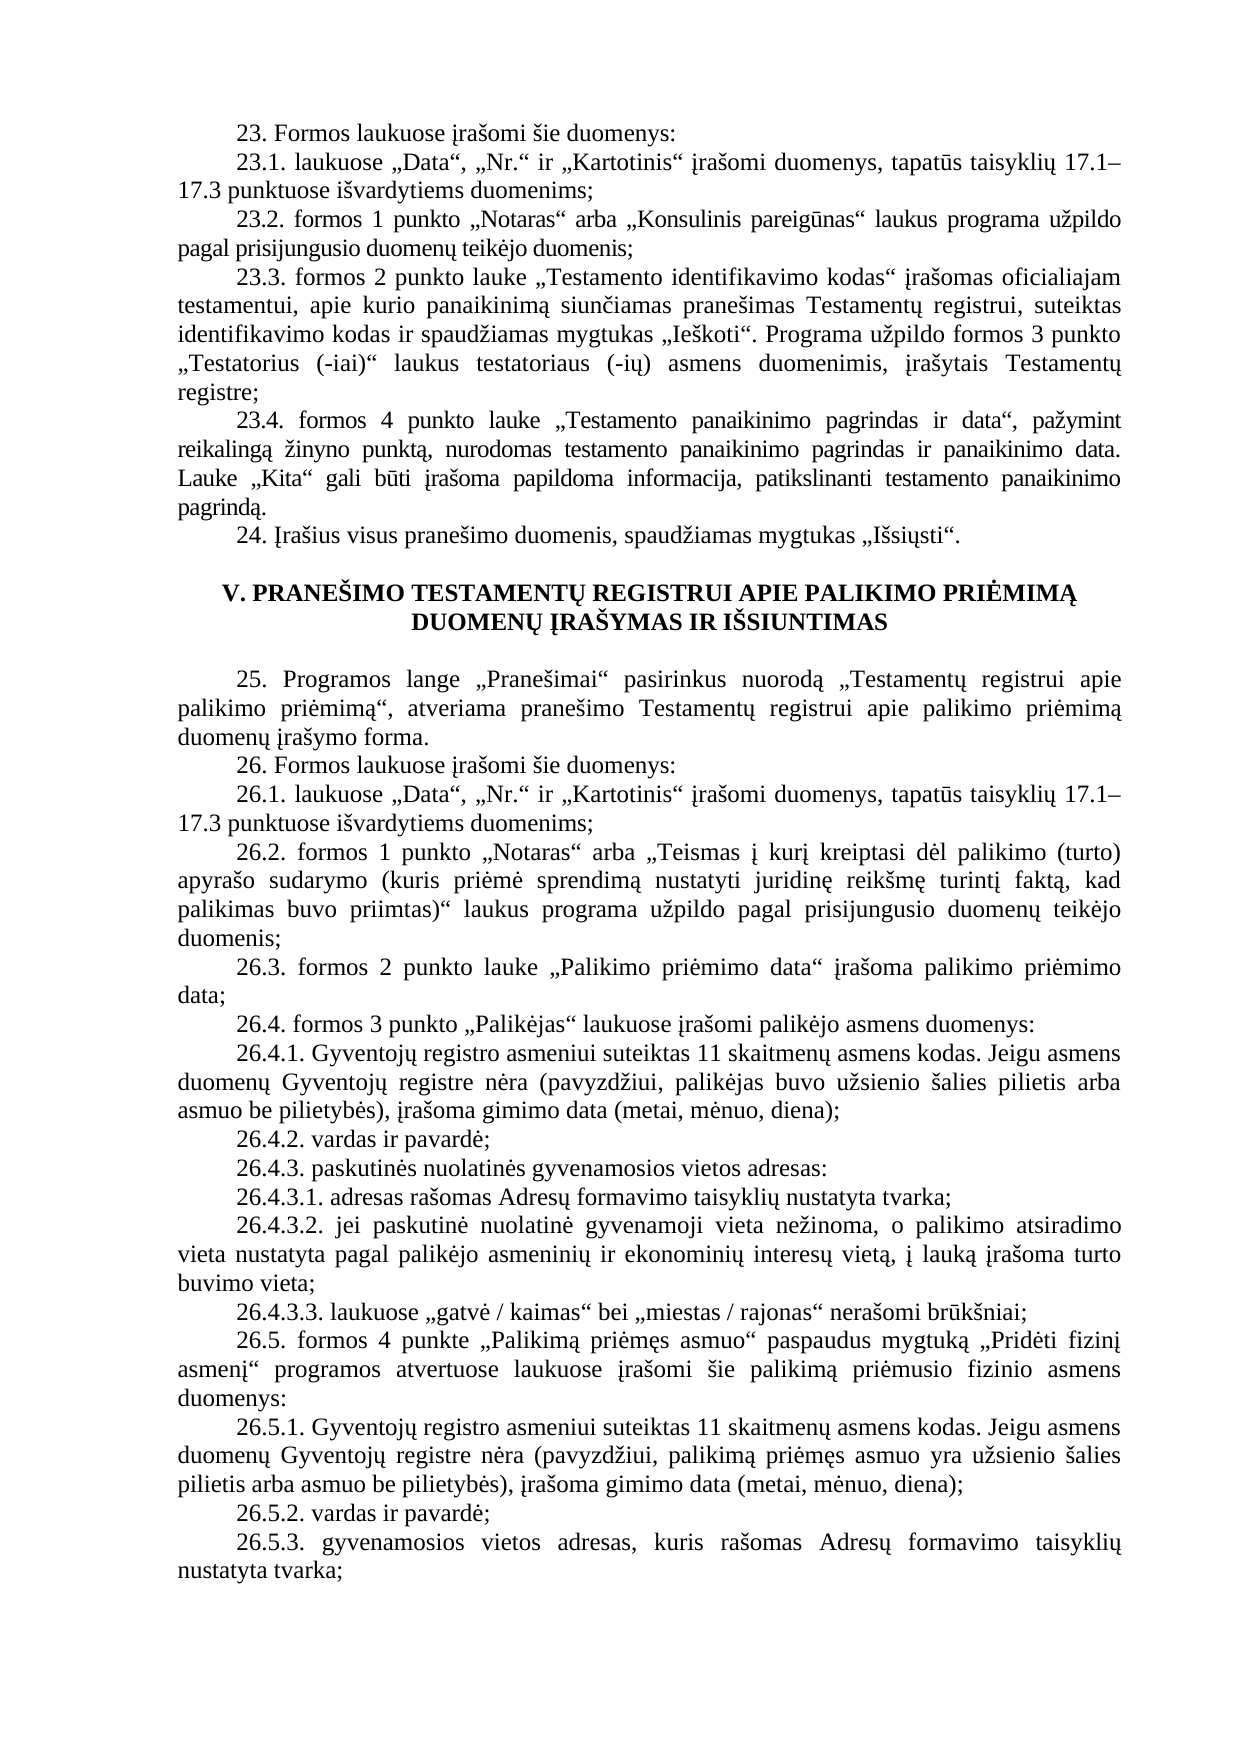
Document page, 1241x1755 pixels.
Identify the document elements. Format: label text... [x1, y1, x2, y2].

text 26. Formos laukuose įrašomi šie duomenys: [177, 751, 1122, 779]
text 23.4. formos 4 punkto lauke „Testamento panaikinimo pagrindas ir data“, pažymint reikalingą žinyno punktą, nurodomas testamento panaikinimo pagrindas ir panaikinimo data. Lauke „Kita“ gali būti įrašoma papildoma informacija, patikslinanti testamento panaikinimo pagrindą. [177, 406, 1122, 521]
text 26.5.3. gyvenamosios vietos adresas, kuris rašomas Adresų formavimo taisyklių nustatyta tvarka; [177, 1527, 1122, 1584]
text 23.1. laukuose „Data“, „Nr.“ ir „Kartotinis“ įrašomi duomenys, tapatūs taisyklių 17.1–17.3 punktuose išvardytiems duomenims; [177, 147, 1122, 204]
text 25. Programos lange „Pranešimai“ pasirinkus nuorodą „Testamentų registrui apie palikimo priėmimą“, atveriama pranešimo Testamentų registrui apie palikimo priėmimą duomenų įrašymo forma. [177, 664, 1122, 751]
text 26.4.2. vardas ir pavardė; [177, 1124, 1122, 1153]
text 26.5.1. Gyventojų registro asmeniui suteiktas 11 skaitmenų asmens kodas. Jeigu asmens duomenų Gyventojų registre nėra (pavyzdžiui, palikimą priėmęs asmuo yra užsienio šalies pilietis arba asmuo be pilietybės), įrašoma gimimo data (metai, mėnuo, diena); [177, 1412, 1122, 1498]
text 26.5. formos 4 punkte „Palikimą priėmęs asmuo“ paspaudus mygtuką „Pridėti fizinį asmenį“ programos atvertuose laukuose įrašomi šie palikimą priėmusio fizinio asmens duomenys: [177, 1326, 1122, 1412]
text 26.4. formos 3 punkto „Palikėjas“ laukuose įrašomi palikėjo asmens duomenys: [177, 1009, 1122, 1038]
text 23.2. formos 1 punkto „Notaras“ arba „Konsulinis pareigūnas“ laukus programa užpildo pagal prisijungusio duomenų teikėjo duomenis; [177, 204, 1122, 262]
text 23. Formos laukuose įrašomi šie duomenys: [177, 118, 1122, 147]
text 26.4.3. paskutinės nuolatinės gyvenamosios vietos adresas: [177, 1153, 1122, 1182]
text 26.4.1. Gyventojų registro asmeniui suteiktas 11 skaitmenų asmens kodas. Jeigu asmens duomenų Gyventojų registre nėra (pavyzdžiui, palikėjas buvo užsienio šalies pilietis arba asmuo be pilietybės), įrašoma gimimo data (metai, mėnuo, diena); [177, 1038, 1122, 1124]
text 23.3. formos 2 punkto lauke „Testamento identifikavimo kodas“ įrašomas oficialiajam testamentui, apie kurio panaikinimą siunčiamas pranešimas Testamentų registrui, suteiktas identifikavimo kodas ir spaudžiamas mygtukas „Ieškoti“. Programa užpildo formos 3 punkto „Testatorius (-iai)“ laukus testatoriaus (-ių) asmens duomenimis, įrašytais Testamentų registre; [177, 262, 1122, 406]
text 26.1. laukuose „Data“, „Nr.“ ir „Kartotinis“ įrašomi duomenys, tapatūs taisyklių 17.1–17.3 punktuose išvardytiems duomenims; [177, 779, 1122, 837]
text 26.4.3.1. adresas rašomas Adresų formavimo taisyklių nustatyta tvarka; [177, 1182, 1122, 1211]
text 26.5.2. vardas ir pavardė; [177, 1498, 1122, 1527]
text 24. Įrašius visus pranešimo duomenis, spaudžiamas mygtukas „Išsiųsti“. [177, 521, 1122, 549]
text 26.3. formos 2 punkto lauke „Palikimo priėmimo data“ įrašoma palikimo priėmimo data; [177, 952, 1122, 1009]
text 26.4.3.2. jei paskutinė nuolatinė gyvenamoji vieta nežinoma, o palikimo atsiradimo vieta nustatyta pagal palikėjo asmeninių ir ekonominių interesų vietą, į lauką įrašoma turto buvimo vieta; [177, 1211, 1122, 1297]
text 26.2. formos 1 punkto „Notaras“ arba „Teismas į kurį kreiptasi dėl palikimo (turto) apyrašo sudarymo (kuris priėmė sprendimą nustatyti juridinę reikšmę turintį faktą, kad palikimas buvo priimtas)“ laukus programa užpildo pagal prisijungusio duomenų teikėjo duomenis; [177, 837, 1122, 952]
text V. PRANEŠIMO TESTAMENTŲ REGISTRUI APIE PALIKIMO PRIĖMIMĄ DUOMENŲ ĮRAŠYMAS IR IŠSIUNTIMAS [177, 578, 1122, 636]
text 26.4.3.3. laukuose „gatvė / kaimas“ bei „miestas / rajonas“ nerašomi brūkšniai; [177, 1297, 1122, 1326]
